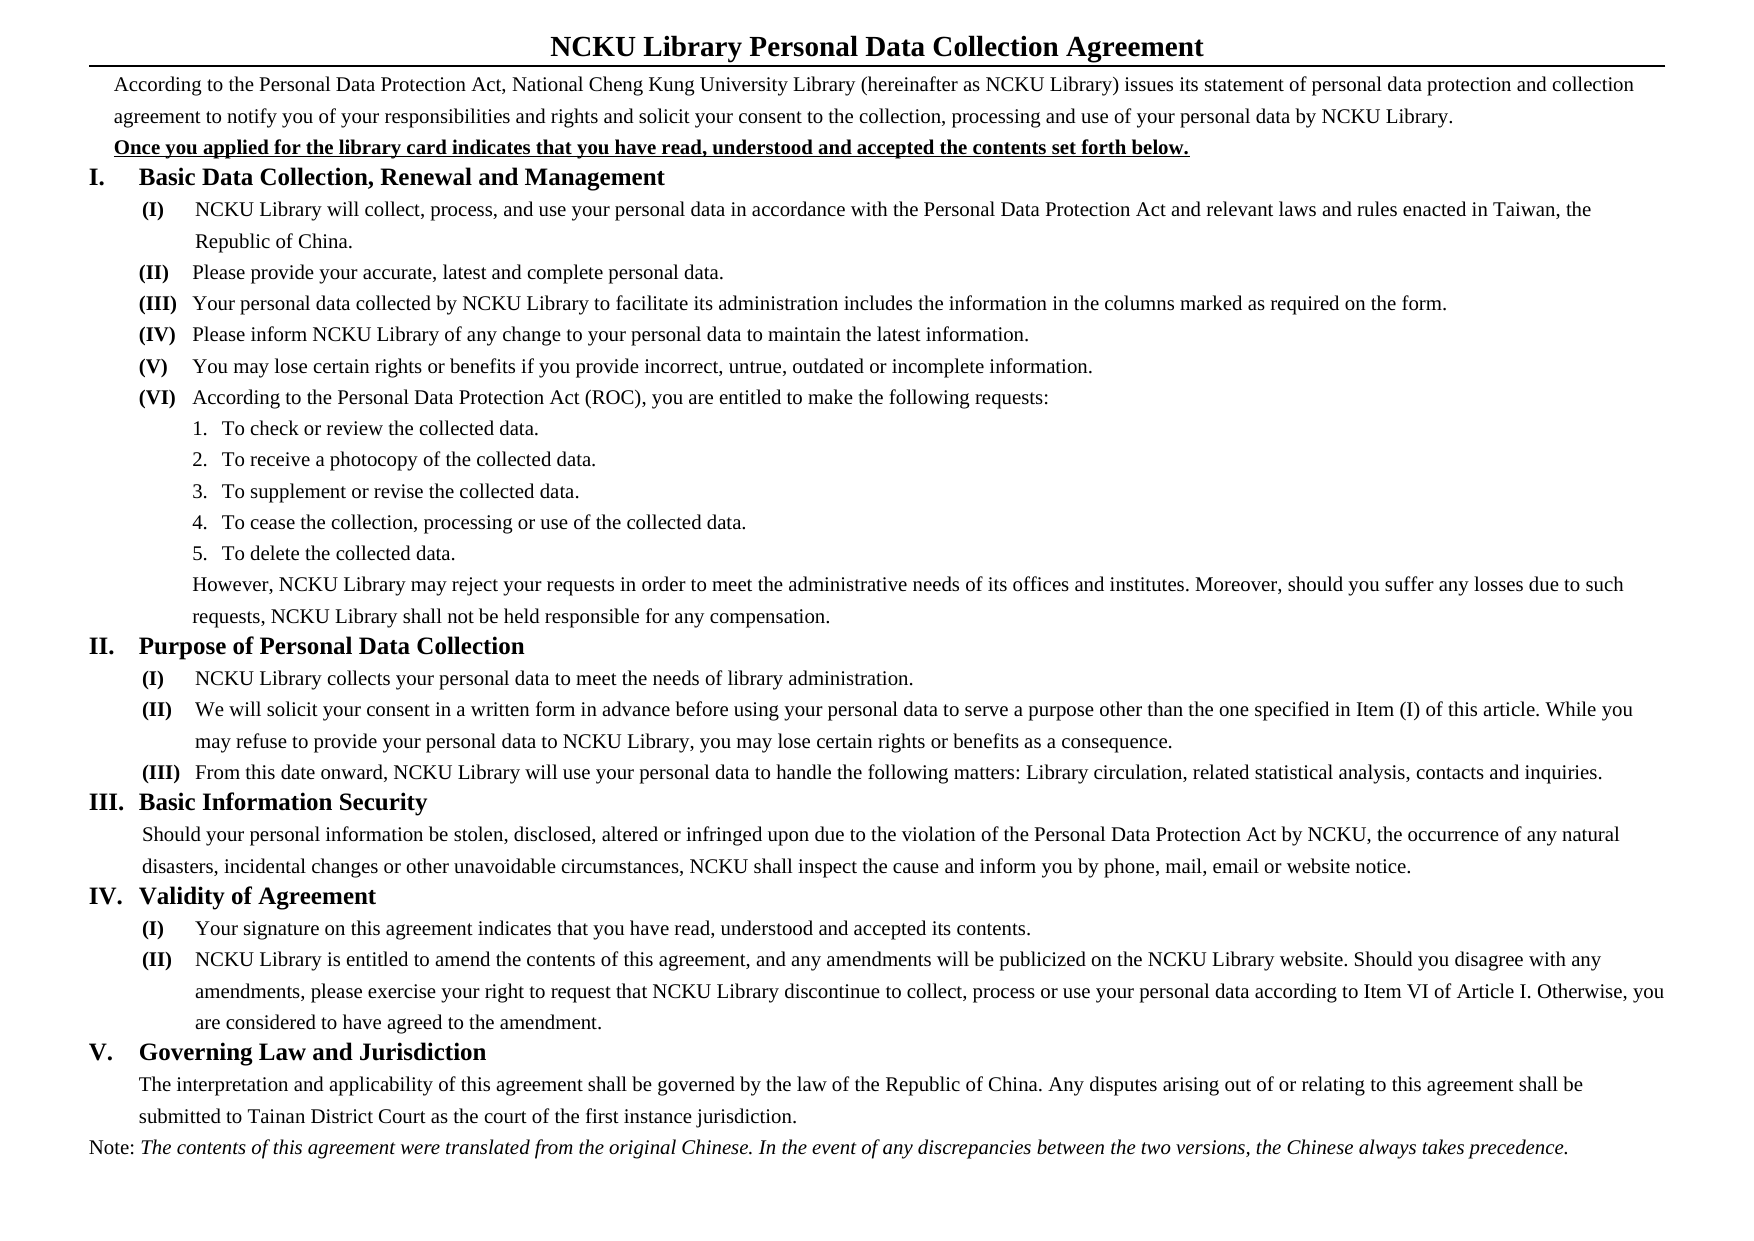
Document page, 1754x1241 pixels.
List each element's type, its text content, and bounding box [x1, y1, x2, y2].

list However, NCKU Library may reject your requests in order to meet the administrative needs of its offices and institutes. Moreover, should you suffer any losses due to such requests, NCKU Library shall not be held responsible for any compensation. [192, 567, 1665, 629]
list To supplement or revise the collected data. [192, 473, 1665, 504]
list Purpose of Personal Data Collection [89, 629, 1665, 661]
text NCKU Library Personal Data Collection Agreement [89, 29, 1665, 65]
list Basic Information Security [89, 786, 1665, 817]
list NCKU Library is entitled to amend the contents of this agreement, and any amendments will be publicized on the NCKU Library website. Should you disagree with any amendments, please exercise your right to request that NCKU Library discontinue to collect, process or use your personal data according to Item VI of Article I. Otherwise, you are considered to have agreed to the amendment. [142, 942, 1665, 1036]
list Basic Data Collection, Renewal and Management [89, 161, 1665, 192]
list Your signature on this agreement indicates that you have read, understood and accepted its contents. [142, 911, 1665, 942]
list We will solicit your consent in a written form in advance before using your personal data to serve a purpose other than the one specified in Item (I) of this article. While you may refuse to provide your personal data to NCKU Library, you may lose certain rights or benefits as a consequence. [142, 692, 1665, 754]
list Please inform NCKU Library of any change to your personal data to maintain the latest information. [139, 317, 1665, 348]
list According to the Personal Data Protection Act (ROC), you are entitled to make the following requests: [139, 379, 1665, 411]
list To check or review the collected data. [192, 411, 1665, 442]
list Governing Law and Jurisdiction [89, 1036, 1665, 1067]
list You may lose certain rights or benefits if you provide incorrect, untrue, outdated or incomplete information. [139, 348, 1665, 379]
list To delete the collected data. [192, 536, 1665, 567]
text According to the Personal Data Protection Act, National Cheng Kung University Library (hereinafter as NCKU Library) issues its statement of personal data protection and collection agreement to notify you of your responsibilities and rights and solicit your consent to the collection, processing and use of your personal data by NCKU Library. [114, 67, 1665, 129]
list NCKU Library collects your personal data to meet the needs of library administration. [142, 661, 1665, 692]
text The interpretation and applicability of this agreement shall be governed by the law of the Republic of China. Any disputes arising out of or relating to this agreement shall be submitted to Tainan District Court as the court of the first instance jurisdiction. [139, 1067, 1665, 1129]
list NCKU Library will collect, process, and use your personal data in accordance with the Personal Data Protection Act and relevant laws and rules enacted in Taiwan, the Republic of China. [142, 192, 1665, 254]
text Once you applied for the library card indicates that you have read, understood and accepted the contents set forth below. [114, 129, 1665, 161]
list Your personal data collected by NCKU Library to facilitate its administration includes the information in the columns marked as required on the form. [139, 286, 1665, 317]
list To cease the collection, processing or use of the collected data. [192, 504, 1665, 536]
list Please provide your accurate, latest and complete personal data. [139, 254, 1665, 286]
text Note: The contents of this agreement were translated from the original Chinese. In the event of any discrepancies between the two versions, the Chinese always takes precedence. [89, 1129, 1665, 1161]
list Validity of Agreement [89, 879, 1665, 911]
text Should your personal information be stolen, disclosed, altered or infringed upon due to the violation of the Personal Data Protection Act by NCKU, the occurrence of any natural disasters, incidental changes or other unavoidable circumstances, NCKU shall inspect the cause and inform you by phone, mail, email or website notice. [89, 817, 1665, 879]
list To receive a photocopy of the collected data. [192, 442, 1665, 473]
list From this date onward, NCKU Library will use your personal data to handle the following matters: Library circulation, related statistical analysis, contacts and inquiries. [142, 754, 1665, 786]
